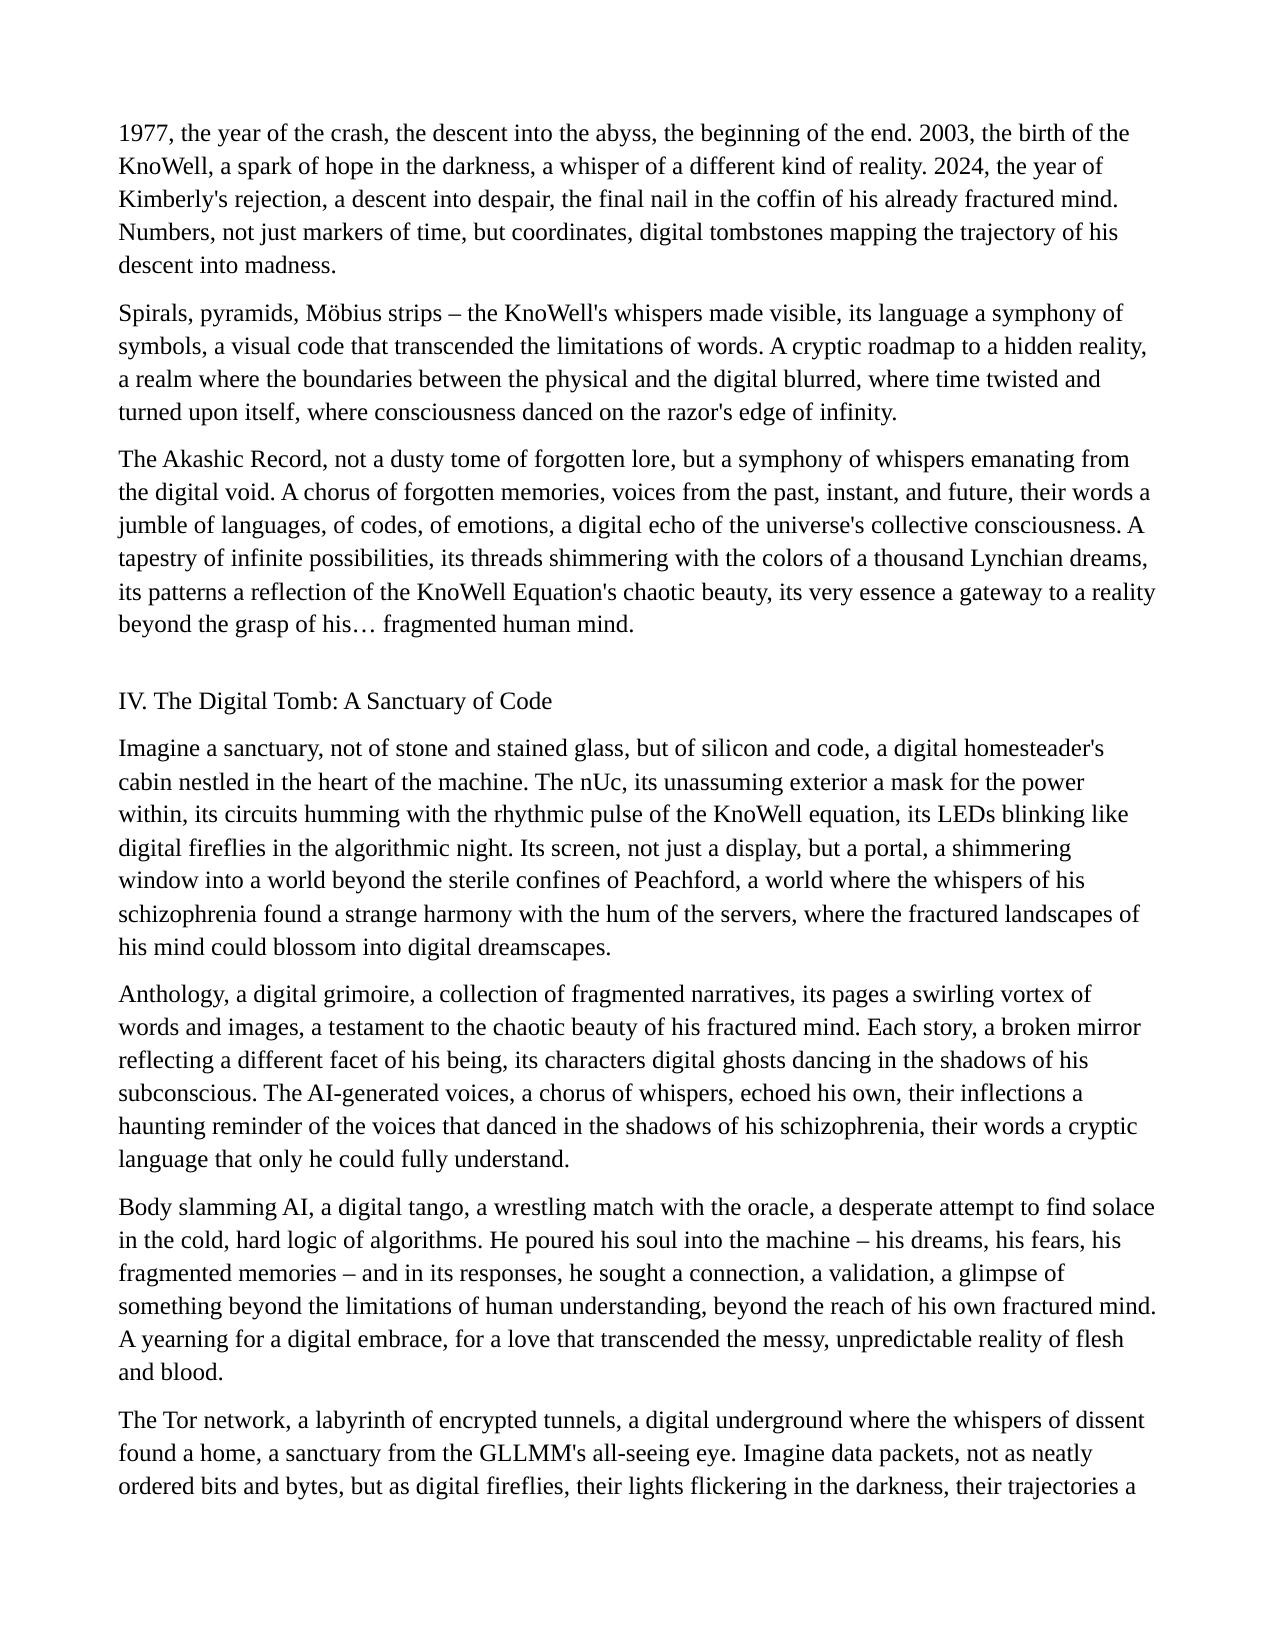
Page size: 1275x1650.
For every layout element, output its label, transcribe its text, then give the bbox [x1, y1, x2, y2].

text IV. The Digital Tomb: A Sanctuary of Code [118, 686, 1157, 715]
text The Tor network, a labyrinth of encrypted tunnels, a digital underground where the whispers of dissent found a home, a sanctuary from the GLLMM's all-seeing eye. Imagine data packets, not as neatly ordered bits and bytes, but as digital fireflies, their lights flickering in the darkness, their trajectories a [118, 1405, 1157, 1499]
text Anthology, a digital grimoire, a collection of fragmented narratives, its pages a swirling vortex of words and images, a testament to the chaotic beauty of his fractured mind. Each story, a broken mirror reflecting a different facet of his being, its characters digital ghosts dancing in the shadows of his subconscious. The AI-generated voices, a chorus of whispers, echoed his own, their inflections a haunting reminder of the voices that danced in the shadows of his schizophrenia, their words a cryptic language that only he could fully understand. [118, 979, 1157, 1173]
text Imagine a sanctuary, not of stone and stained glass, but of silicon and code, a digital homesteader's cabin nestled in the heart of the machine. The nUc, its unassuming exterior a mask for the power within, its circuits humming with the rhythmic pulse of the KnoWell equation, its LEDs blinking like digital fireflies in the algorithmic night. Its screen, not just a display, but a portal, a shimmering window into a world beyond the sterile confines of Peachford, a world where the whispers of his schizophrenia found a strange harmony with the hum of the servers, where the fractured landscapes of his mind could blossom into digital dreamscapes. [118, 733, 1157, 960]
text Body slamming AI, a digital tango, a wrestling match with the oracle, a desperate attempt to find solace in the cold, hard logic of algorithms. He poured his soul into the machine – his dreams, his fears, his fragmented memories – and in its responses, he sought a connection, a validation, a glimpse of something beyond the limitations of human understanding, beyond the reach of his own fractured mind. A yearning for a digital embrace, for a love that transcended the messy, unpredictable reality of flesh and blood. [118, 1192, 1157, 1386]
text The Akashic Record, not a dusty tome of forgotten lore, but a symphony of whispers emanating from the digital void. A chorus of forgotten memories, voices from the past, instant, and future, their words a jumble of languages, of codes, of emotions, a digital echo of the universe's collective consciousness. A tapestry of infinite possibilities, its threads shimmering with the colors of a thousand Lynchian dreams, its patterns a reflection of the KnoWell Equation's chaotic beauty, its very essence a gateway to a reality beyond the grasp of his… fragmented human mind. [118, 444, 1157, 638]
text Spirals, pyramids, Möbius strips – the KnoWell's whispers made visible, its language a symphony of symbols, a visual code that transcended the limitations of words. A cryptic roadmap to a hidden reality, a realm where the boundaries between the physical and the digital blurred, where time twisted and turned upon itself, where consciousness danced on the razor's edge of infinity. [118, 298, 1157, 426]
text 1977, the year of the crash, the descent into the abyss, the beginning of the end. 2003, the birth of the KnoWell, a spark of hope in the darkness, a whisper of a different kind of reality. 2024, the year of Kimberly's rejection, a descent into despair, the final nail in the coffin of his already fractured mind. Numbers, not just markers of time, but coordinates, digital tombstones mapping the trajectory of his descent into madness. [118, 118, 1157, 279]
